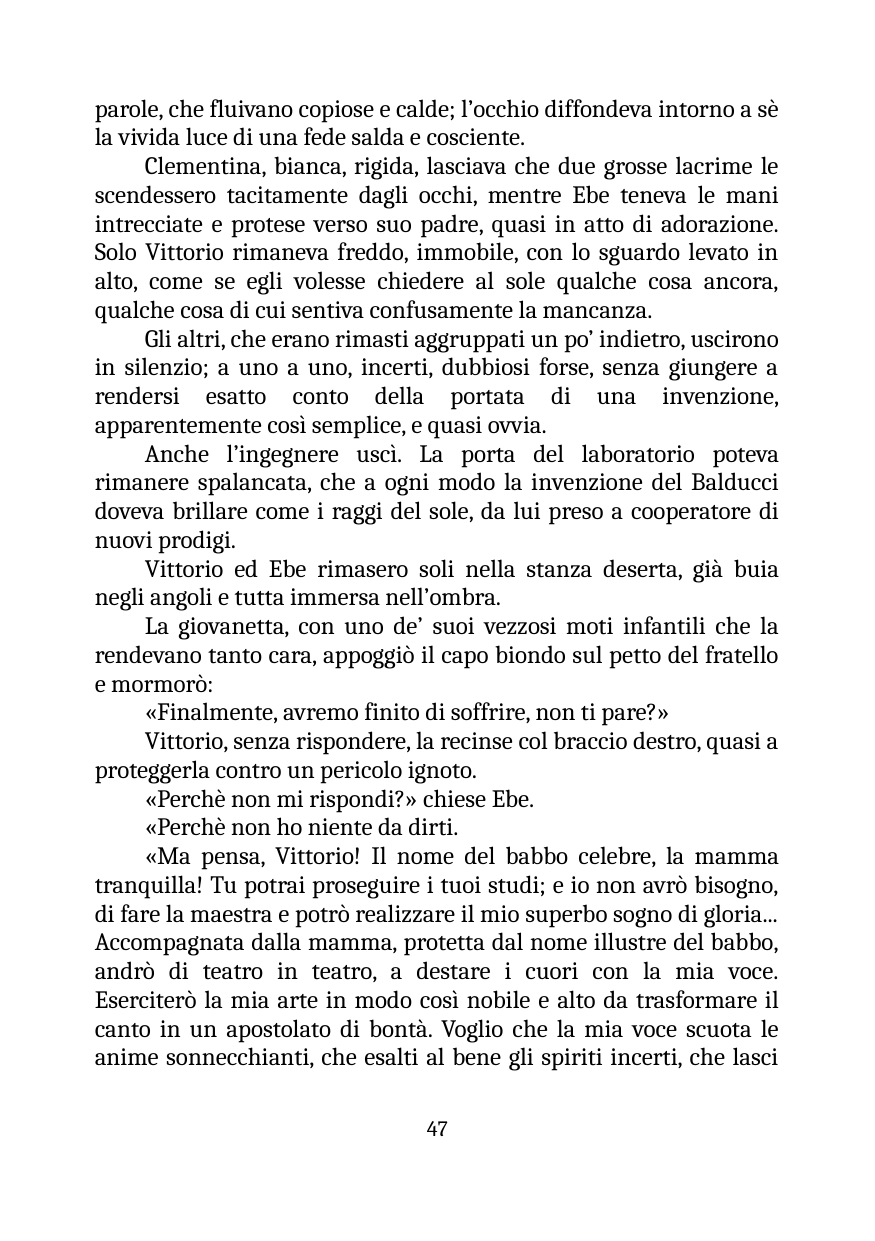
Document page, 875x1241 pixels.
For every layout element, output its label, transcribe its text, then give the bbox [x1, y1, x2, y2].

text Gli altri, che erano rimasti aggruppati un po’ indietro, uscirono in silenzio; a uno a uno, incerti, dubbiosi forse, senza giungere a rendersi esatto conto della portata di una invenzione, apparentemente così semplice, e quasi ovvia. [94, 324, 779, 439]
text Vittorio, senza rispondere, la recinse col braccio destro, quasi a proteggerla contro un pericolo ignoto. [94, 727, 779, 784]
text Clementina, bianca, rigida, lasciava che due grosse lacrime le scendessero tacitamente dagli occhi, mentre Ebe teneva le mani intrecciate e protese verso suo padre, quasi in atto di adorazione. Solo Vittorio rimaneva freddo, immobile, con lo sguardo levato in alto, come se egli volesse chiedere al sole qualche cosa ancora, qualche cosa di cui sentiva confusamente la mancanza. [94, 152, 779, 324]
text La giovanetta, con uno de’ suoi vezzosi moti infantili che la rendevano tanto cara, appoggiò il capo biondo sul petto del fratello e mormorò: [94, 612, 779, 698]
text parole, che fluivano copiose e calde; l’occhio diffondeva intorno a sè la vivida luce di una fede salda e cosciente. [94, 94, 779, 152]
text Anche l’ingegnere uscì. La porta del laboratorio poteva rimanere spalancata, che a ogni modo la invenzione del Balducci doveva brillare come i raggi del sole, da lui preso a cooperatore di nuovi prodigi. [94, 439, 779, 554]
text «Finalmente, avremo finito di soffrire, non ti pare?» [94, 698, 779, 727]
text «Perchè non ho niente da dirti. [94, 813, 779, 842]
text «Ma pensa, Vittorio! Il nome del babbo celebre, la mamma tranquilla! Tu potrai proseguire i tuoi studi; e io non avrò bisogno, di fare la maestra e potrò realizzare il mio superbo sogno di gloria... Accompagnata dalla mamma, protetta dal nome illustre del babbo, andrò di teatro in teatro, a destare i cuori con la mia voce. Eserciterò la mia arte in modo così nobile e alto da trasformare il canto in un apostolato di bontà. Voglio che la mia voce scuota le anime sonnecchianti, che esalti al bene gli spiriti incerti, che lasci [94, 842, 779, 1072]
text Vittorio ed Ebe rimasero soli nella stanza deserta, già buia negli angoli e tutta immersa nell’ombra. [94, 554, 779, 612]
text «Perchè non mi rispondi?» chiese Ebe. [94, 784, 779, 813]
